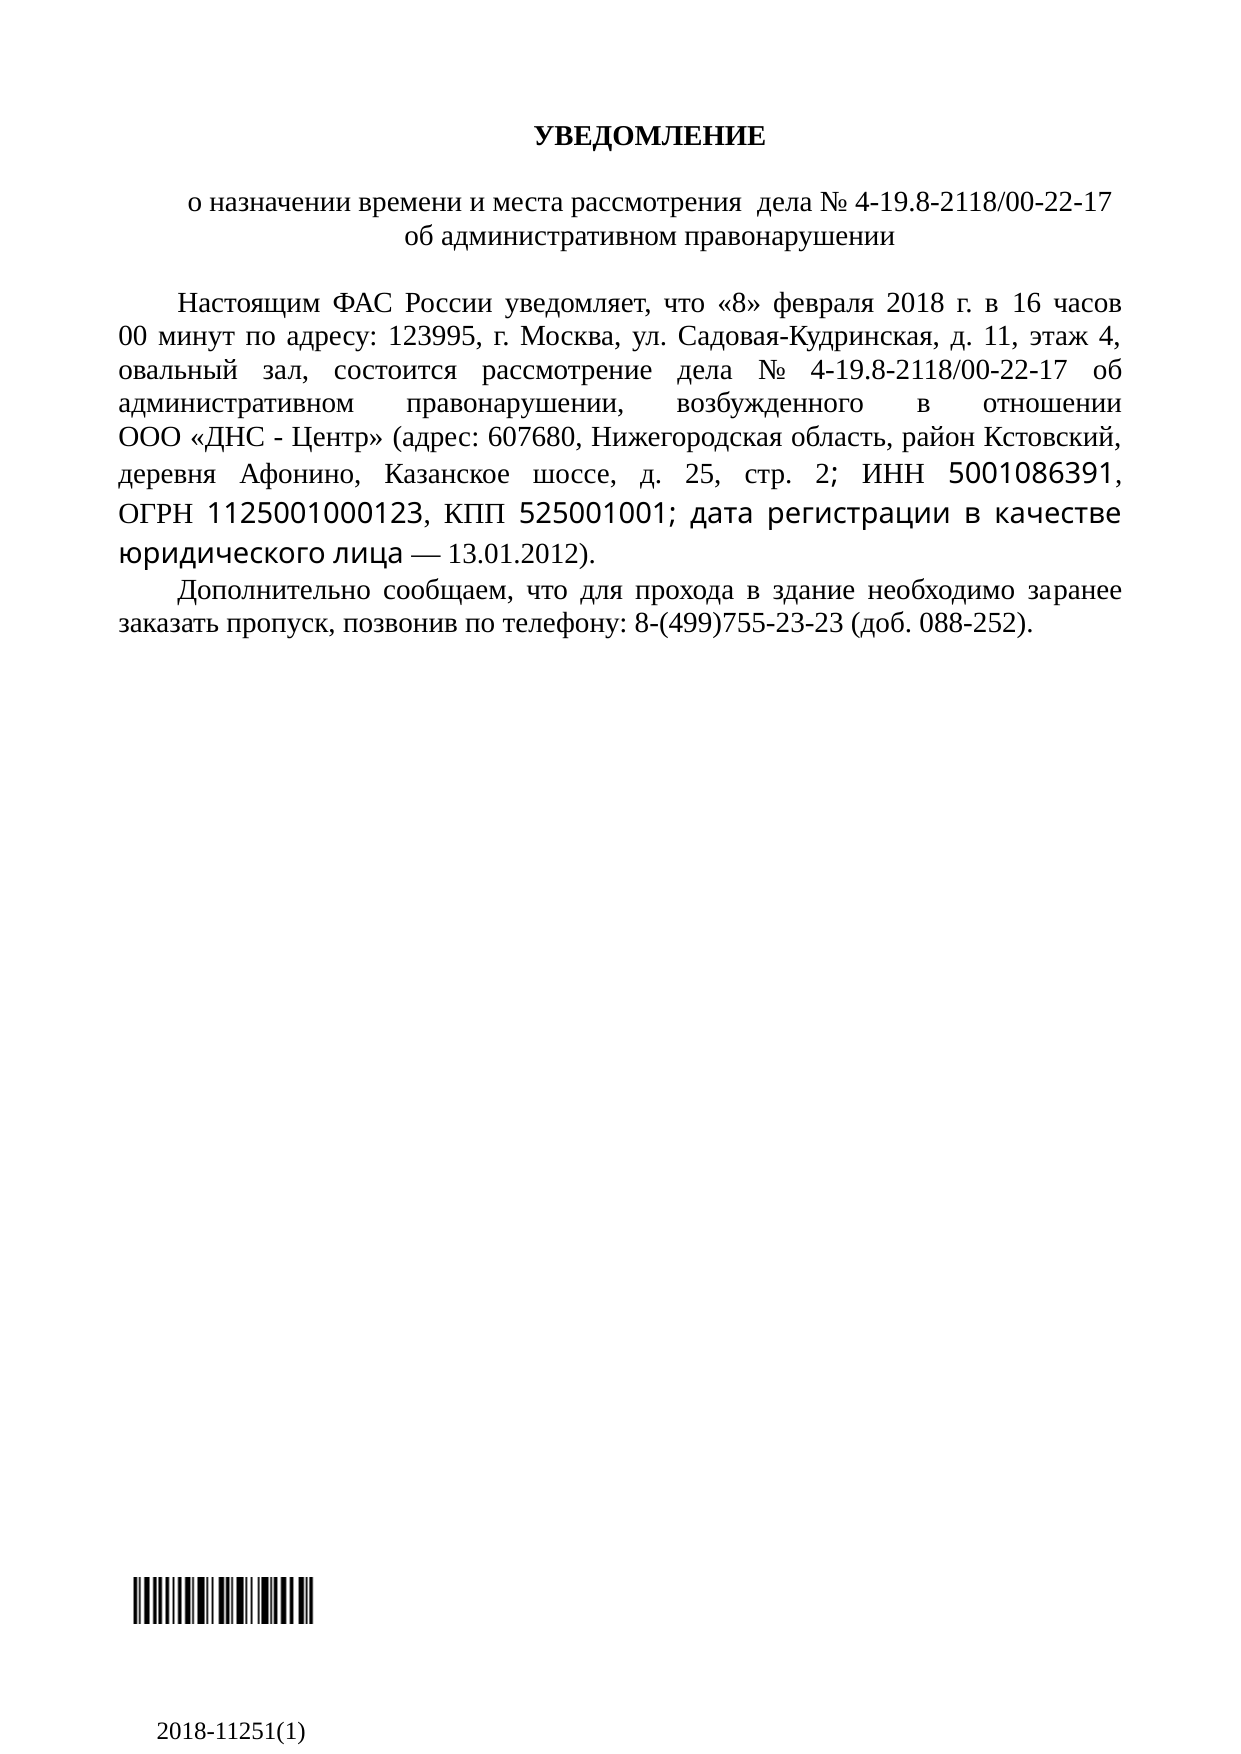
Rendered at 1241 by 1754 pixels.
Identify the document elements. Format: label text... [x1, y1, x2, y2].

text Настоящим ФАС России уведомляет, что «8» февраля 2018 г. в 16 часов 00 минут по адресу: 123995, г. Москва, ул. Садовая-Кудринская, д. 11, этаж 4, овальный зал, состоится рассмотрение дела № 4-19.8-2118/00-22-17 об административном правонарушении, возбужденного в отношении ООО «ДНС - Центр» (адрес: 607680, Нижегородская область, район Кстовский, деревня Афонино, Казанское шоссе, д. 25, стр. 2; ИНН 5001086391, ОГРН 1125001000123, КПП 525001001; дата регистрации в качестве юридического лица — 13.01.2012). [118, 285, 1122, 572]
text об административном правонарушении [118, 218, 1122, 251]
text УВЕДОМЛЕНИЕ [118, 118, 1122, 151]
picture [118, 1577, 331, 1624]
text о назначении времени и места рассмотрения дела № 4-19.8-2118/00-22-17 [118, 184, 1122, 218]
text Дополнительно сообщаем, что для прохода в здание необходимо заранее заказать пропуск, позвонив по телефону: 8-(499)755-23-23 (доб. 088-252). [118, 572, 1122, 639]
